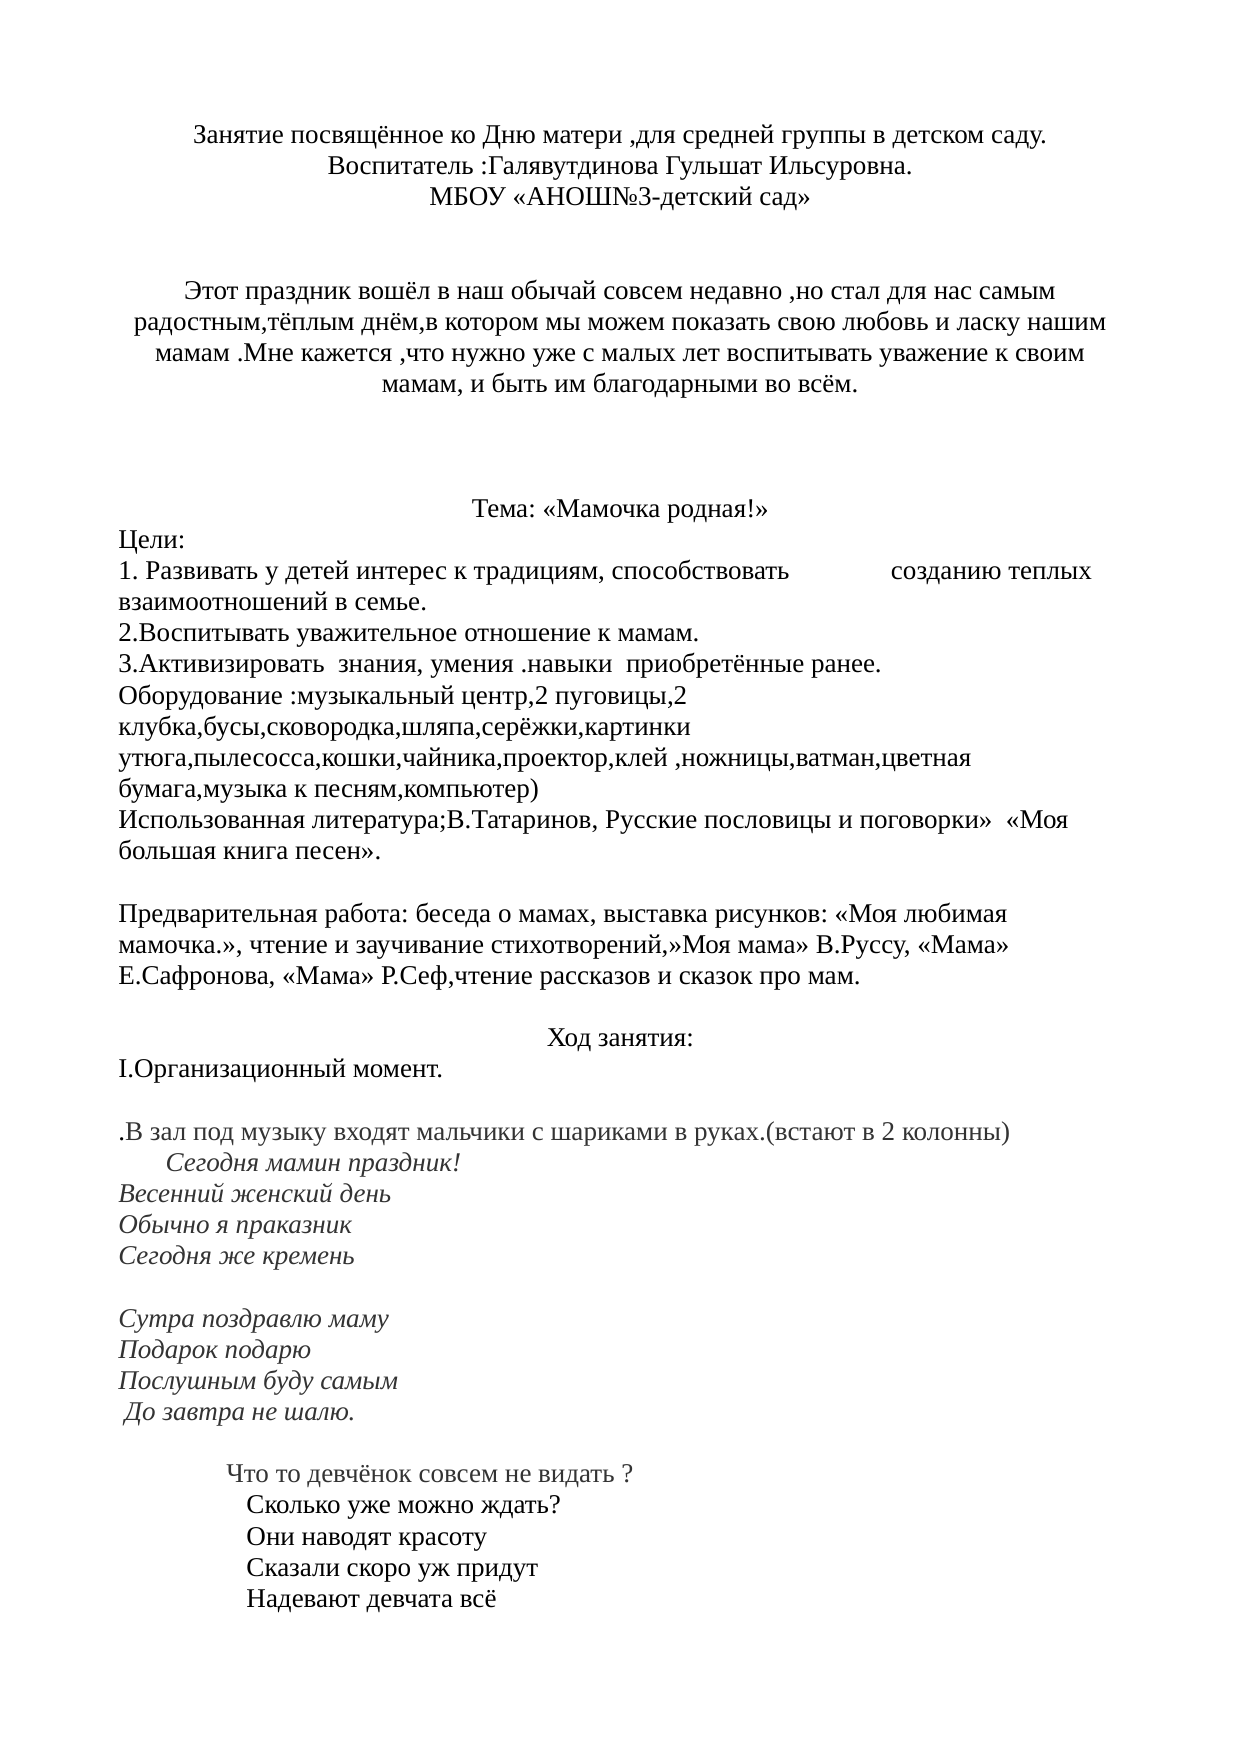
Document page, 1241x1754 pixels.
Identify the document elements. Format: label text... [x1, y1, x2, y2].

text Использованная литература;В.Татаринов, Русские пословицы и поговорки» «Моя большая книга песен». [118, 803, 1122, 866]
text I.Организационный момент. [118, 1052, 1122, 1084]
text Воспитатель :Галявутдинова Гульшат Ильсуровна. [118, 149, 1122, 180]
text Что то девчёнок совсем не видать ? [118, 1457, 1122, 1488]
text 3.Активизировать знания, умения .навыки приобретённые ранее. [118, 648, 1122, 679]
text Этот праздник вошёл в наш обычай совсем недавно ,но стал для нас самым радостным,тёплым днём,в котором мы можем показать свою любовь и ласку нашим мамам .Мне кажется ,что нужно уже с малых лет воспитывать уважение к своим мамам, и быть им благодарными во всём. [118, 274, 1122, 398]
text .В зал под музыку входят мальчики с шариками в руках.(встают в 2 колонны) [118, 1115, 1122, 1146]
text 1. Развивать у детей интерес к традициям, способствовать созданию теплых взаимоотношений в семье. [118, 554, 1122, 616]
text Занятие посвящённое ко Дню матери ,для средней группы в детском саду. [118, 118, 1122, 149]
text Обычно я праказник [118, 1208, 1122, 1239]
text Цели: [118, 523, 1122, 554]
text Послушным буду самым [118, 1364, 1122, 1395]
list Сколько уже можно ждать? Они наводят красоту Сказали скоро уж придут Надевают девчата всё [209, 1488, 1084, 1613]
text До завтра не шалю. [118, 1395, 1122, 1426]
text Сегодня мамин праздник! [118, 1146, 1122, 1177]
text Подарок подарю [118, 1333, 1122, 1364]
text 2.Воспитывать уважительное отношение к мамам. [118, 616, 1122, 648]
text Сегодня же кремень [118, 1239, 1122, 1271]
text Ход занятия: [118, 1021, 1122, 1052]
text Тема: «Мамочка родная!» [118, 492, 1122, 523]
text Сутра поздравлю маму [118, 1302, 1122, 1333]
text Предварительная работа: беседа о мамах, выставка рисунков: «Моя любимая мамочка.», чтение и заучивание стихотворений,»Моя мама» В.Руссу, «Мама» Е.Сафронова, «Мама» Р.Сеф,чтение рассказов и сказок про мам. [118, 897, 1122, 990]
text Оборудование :музыкальный центр,2 пуговицы,2 клубка,бусы,сковородка,шляпа,серёжки,картинки утюга,пылесосса,кошки,чайника,проектор,клей ,ножницы,ватман,цветная бумага,музыка к песням,компьютер) [118, 679, 1122, 803]
text Весенний женский день [118, 1177, 1122, 1208]
text МБОУ «АНОШ№3-детский сад» [118, 180, 1122, 212]
